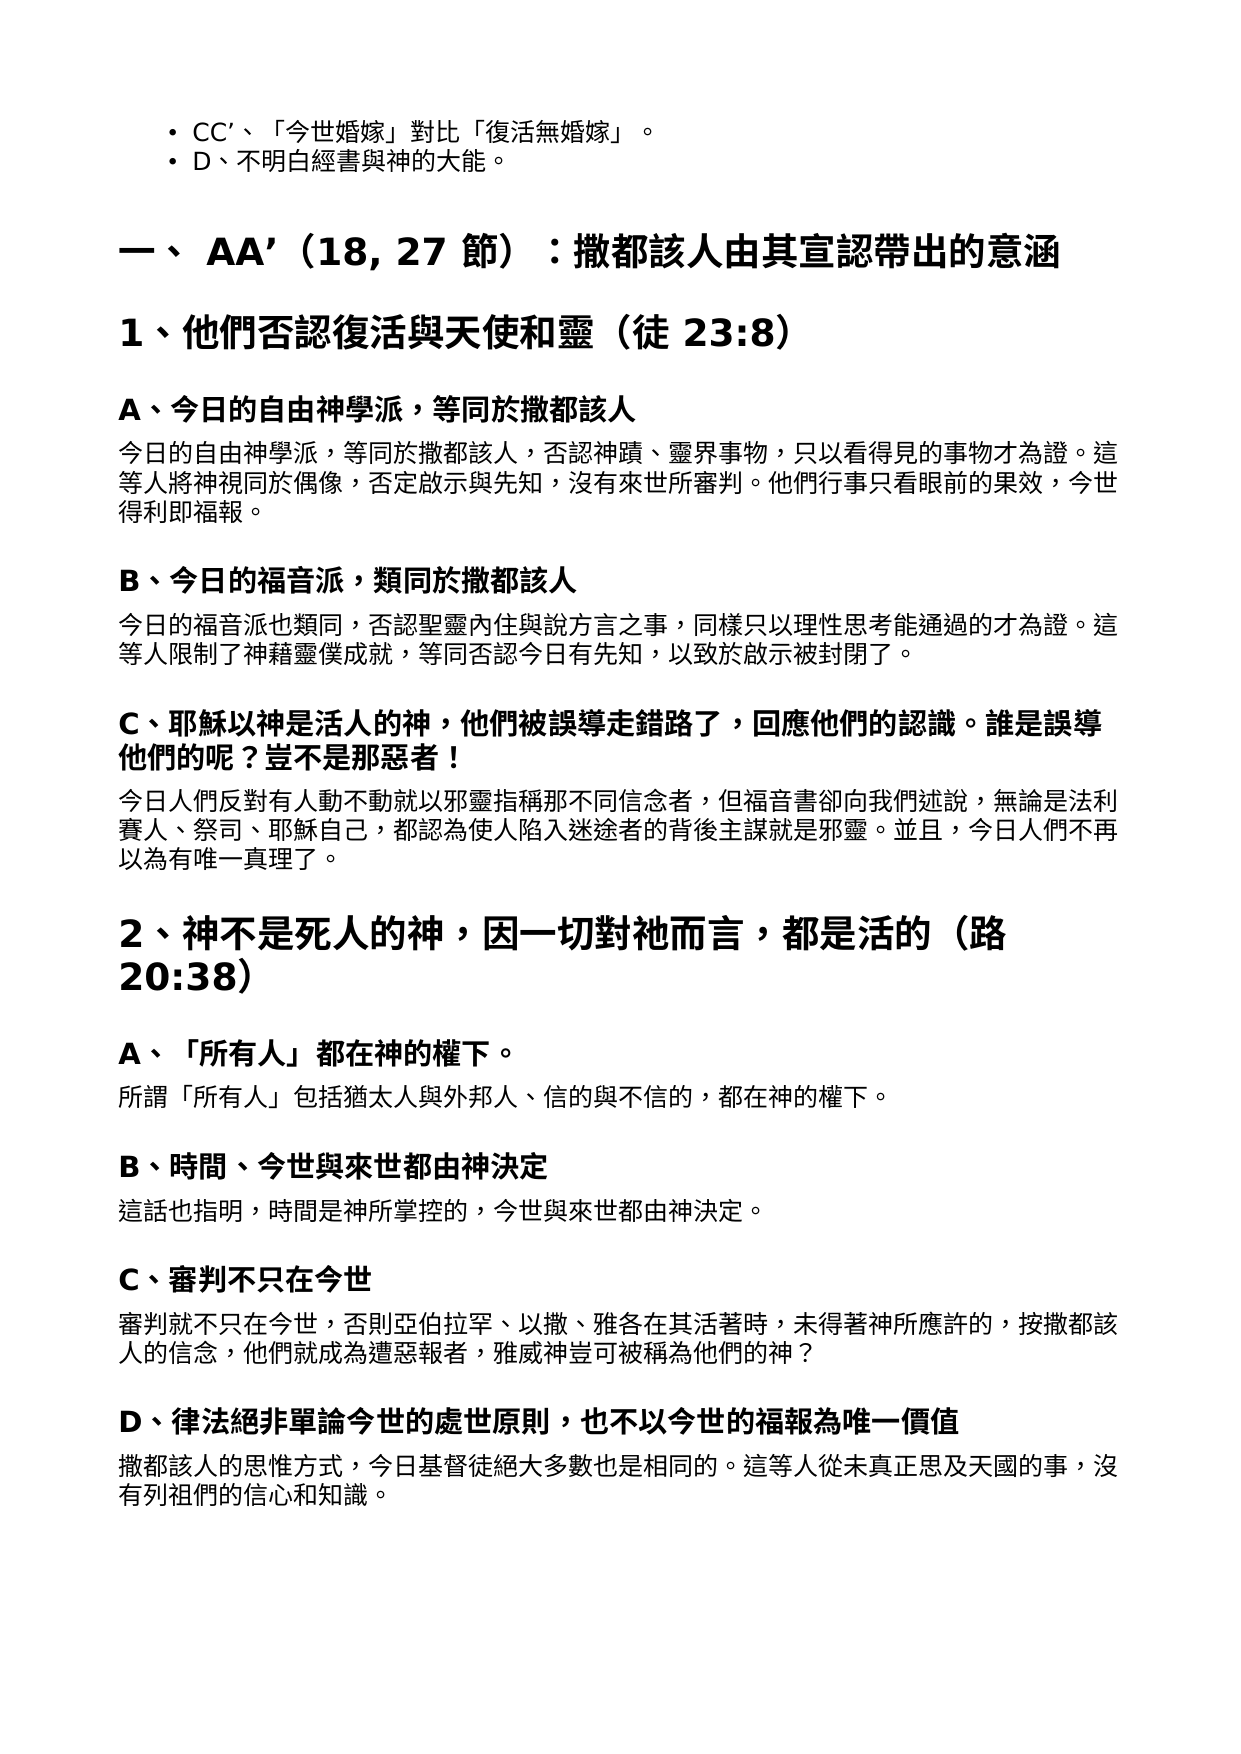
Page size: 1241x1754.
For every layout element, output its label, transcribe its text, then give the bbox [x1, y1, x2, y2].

text 這話也指明，時間是神所掌控的，今世與來世都由神決定。 [118, 1197, 1122, 1226]
subtitle C、耶穌以神是活人的神，他們被誤導走錯路了，回應他們的認識。誰是誤導他們的呢？豈不是那惡者！ [118, 707, 1122, 775]
subtitle 一、 AA’（18, 27 節）：撒都該人由其宣認帶出的意涵 [118, 231, 1122, 274]
text 今日人們反對有人動不動就以邪靈指稱那不同信念者，但福音書卻向我們述說，無論是法利賽人、祭司、耶穌自己，都認為使人陷入迷途者的背後主謀就是邪靈。並且，今日人們不再以為有唯一真理了。 [118, 787, 1122, 875]
text 審判就不只在今世，否則亞伯拉罕、以撒、雅各在其活著時，未得著神所應許的，按撒都該人的信念，他們就成為遭惡報者，雅威神豈可被稱為他們的神？ [118, 1310, 1122, 1368]
subtitle 1、他們否認復活與天使和靈（徒 23:8） [118, 312, 1122, 356]
list D、不明白經書與神的大能。 [177, 147, 1122, 176]
text 今日的福音派也類同，否認聖靈內住與說方言之事，同樣只以理性思考能通過的才為證。這等人限制了神藉靈僕成就，等同否認今日有先知，以致於啟示被封閉了。 [118, 611, 1122, 669]
text 撒都該人的思惟方式，今日基督徒絕大多數也是相同的。這等人從未真正思及天國的事，沒有列祖們的信心和知識。 [118, 1452, 1122, 1511]
subtitle B、今日的福音派，類同於撒都該人 [118, 565, 1122, 599]
subtitle A、今日的自由神學派，等同於撒都該人 [118, 393, 1122, 427]
subtitle A、「所有人」都在神的權下。 [118, 1037, 1122, 1071]
subtitle C、審判不只在今世 [118, 1263, 1122, 1297]
text 今日的自由神學派，等同於撒都該人，否認神蹟、靈界事物，只以看得見的事物才為證。這等人將神視同於偶像，否定啟示與先知，沒有來世所審判。他們行事只看眼前的果效，今世得利即福報。 [118, 440, 1122, 527]
subtitle 2、神不是死人的神，因一切對祂而言，都是活的（路 20:38） [118, 912, 1122, 1000]
subtitle B、時間、今世與來世都由神決定 [118, 1150, 1122, 1184]
text 所謂「所有人」包括猶太人與外邦人、信的與不信的，都在神的權下。 [118, 1084, 1122, 1113]
subtitle D、律法絕非單論今世的處世原則，也不以今世的福報為唯一價值 [118, 1406, 1122, 1440]
list CC’、「今世婚嫁」對比「復活無婚嫁」。 [177, 118, 1122, 147]
